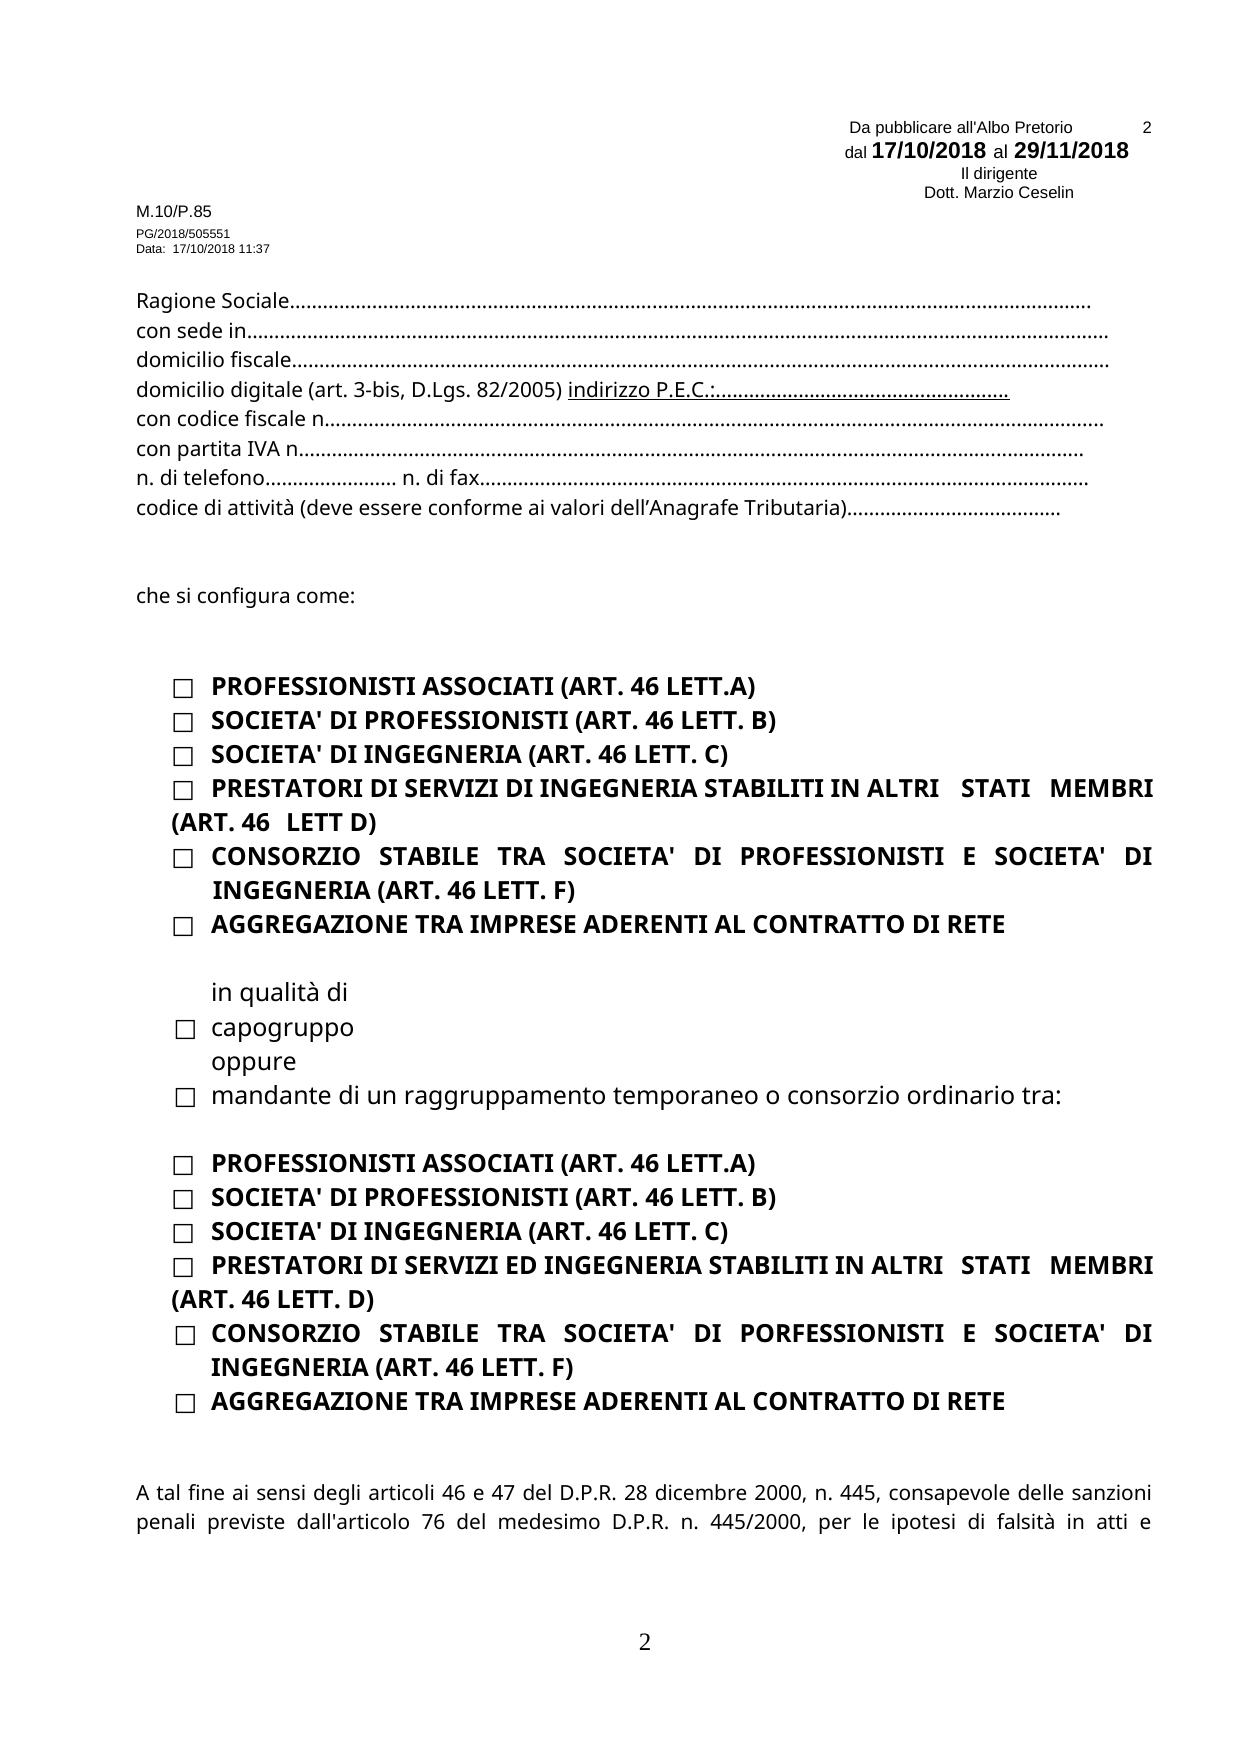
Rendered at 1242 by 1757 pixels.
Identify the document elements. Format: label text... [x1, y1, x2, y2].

list PRESTATORI DI SERVIZI ED INGEGNERIA STABILITI IN ALTRI STATI MEMBRI (ART. 46 LETT. D) [171, 1248, 1153, 1316]
text Ragione Sociale…………………………………………………………………………………………………...……………….…………. [136, 285, 1153, 315]
list in qualità di [173, 975, 1153, 1009]
text che si configura come: [136, 580, 1153, 609]
text domicilio fiscale……………………………………………………………………………………………………………..…………………… [136, 344, 1153, 374]
list SOCIETA' DI INGEGNERIA (ART. 46 LETT. C) [171, 737, 1153, 771]
text con partita IVA n………………………………………………………………………………………………………………...………….. [136, 433, 1153, 462]
list SOCIETA' DI PROFESSIONISTI (ART. 46 LETT. B) [171, 703, 1153, 737]
list oppure [173, 1043, 1153, 1077]
list SOCIETA' DI INGEGNERIA (ART. 46 LETT. C) [171, 1213, 1153, 1248]
list capogruppo [173, 1009, 1153, 1043]
list AGGREGAZIONE TRA IMPRESE ADERENTI AL CONTRATTO DI RETE [171, 907, 1153, 941]
text n. di telefono…………………… n. di fax………………………………………………………………………………………………… [136, 462, 1153, 492]
list CONSORZIO STABILE TRA SOCIETA' DI PORFESSIONISTI E SOCIETA' DI INGEGNERIA (ART. 46 LETT. F) [173, 1316, 1153, 1384]
list AGGREGAZIONE TRA IMPRESE ADERENTI AL CONTRATTO DI RETE [173, 1384, 1153, 1418]
list PRESTATORI DI SERVIZI DI INGEGNERIA STABILITI IN ALTRI STATI MEMBRI (ART. 46 LETT D) [171, 771, 1153, 839]
text A tal fine ai sensi degli articoli 46 e 47 del D.P.R. 28 dicembre 2000, n. 445, consapevole delle sanzioni penali previste dall'articolo 76 del medesimo D.P.R. n. 445/2000, per le ipotesi di falsità in atti e [136, 1477, 1153, 1536]
text domicilio digitale (art. 3-bis, D.Lgs. 82/2005) indirizzo P.E.C.:......………………….......................... [136, 374, 1153, 403]
text codice di attività (deve essere conforme ai valori dell’Anagrafe Tributaria)…………………………...…… [136, 492, 1153, 521]
list CONSORZIO STABILE TRA SOCIETA' DI PROFESSIONISTI E SOCIETA' DI INGEGNERIA (ART. 46 LETT. F) [171, 839, 1153, 907]
list PROFESSIONISTI ASSOCIATI (ART. 46 LETT.A) [171, 1145, 1153, 1179]
list PROFESSIONISTI ASSOCIATI (ART. 46 LETT.A) [171, 668, 1153, 703]
text con codice fiscale n………………………………………………………………………………………………………………………….... [136, 403, 1153, 433]
list SOCIETA' DI PROFESSIONISTI (ART. 46 LETT. B) [171, 1179, 1153, 1213]
list mandante di un raggruppamento temporaneo o consorzio ordinario tra: [173, 1077, 1153, 1111]
text con sede in…………………………………………………………………………………………………………………………….…………… [136, 315, 1153, 344]
